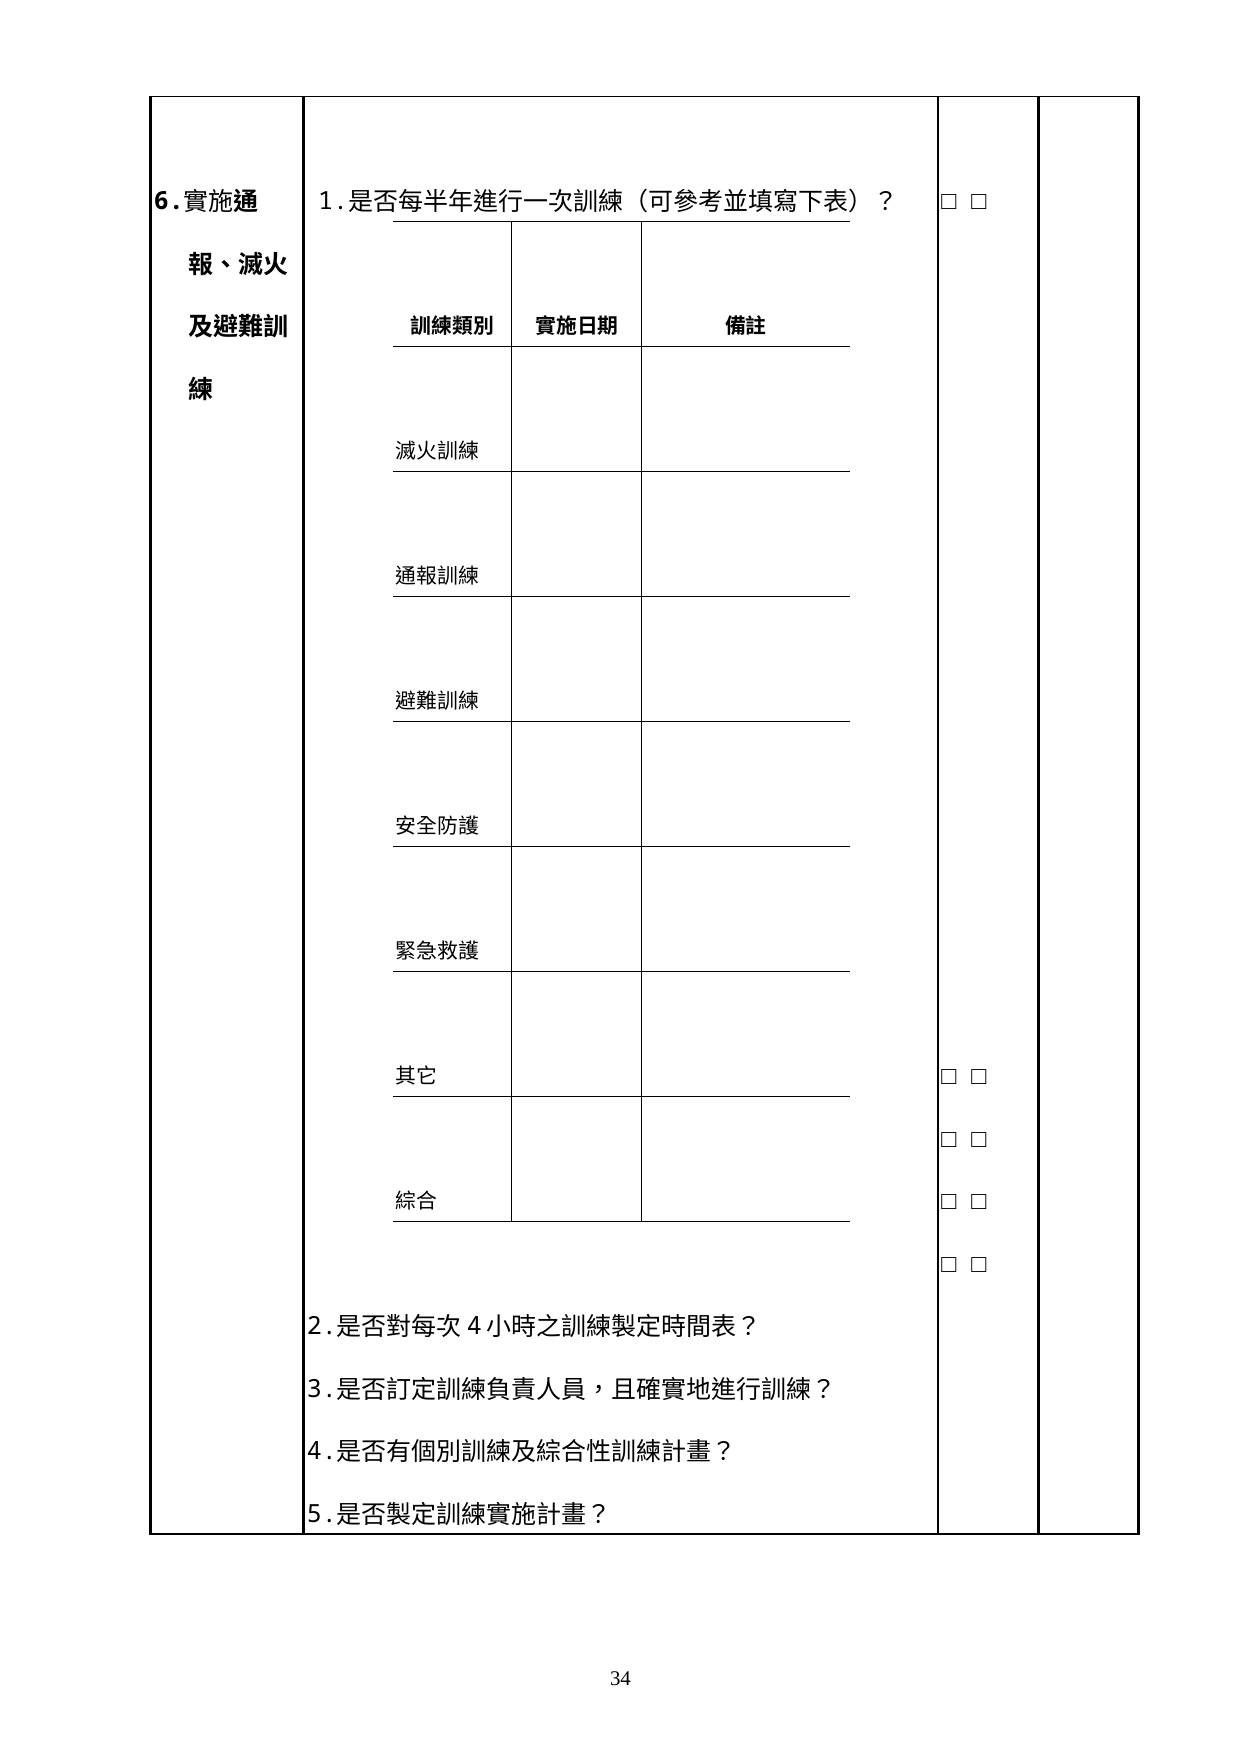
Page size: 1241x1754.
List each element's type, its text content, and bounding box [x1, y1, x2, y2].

table_cell 滅火訓練 [393, 347, 511, 471]
table_cell [512, 847, 641, 971]
table_cell [512, 347, 641, 471]
table_cell [642, 597, 849, 721]
table_cell 通報訓練 [393, 472, 511, 596]
table_cell [642, 722, 849, 846]
table_cell [642, 972, 849, 1096]
table_cell 安全防護 [393, 722, 511, 846]
table_cell [512, 1097, 641, 1221]
table_cell [642, 847, 849, 971]
table_cell [642, 347, 849, 471]
table_cell 綜合 [393, 1097, 511, 1221]
table_cell 緊急救護 [393, 847, 511, 971]
table_cell 1.是否每半年進行一次訓練（可參考並填寫下表）？ 2.是否對每次4小時之訓練製定時間表？ 3.是否訂定訓練負責人員，且確實地進行訓練？ 4.是否有個別訓練及綜合性訓練計畫？ 5.是否製定訓練實施計畫？ [305, 97, 937, 1533]
table_cell 其它 [393, 972, 511, 1096]
table_cell 避難訓練 [393, 597, 511, 721]
table_header 訓練類別 [393, 222, 511, 346]
table_cell [642, 472, 849, 596]
table_cell [512, 972, 641, 1096]
table_header 備註 [642, 222, 849, 346]
table_cell [512, 597, 641, 721]
table_cell □ □ □ □ □ □ □ □ □ □ [939, 97, 1037, 1533]
table_cell [642, 1097, 849, 1221]
table_cell [1040, 97, 1137, 1533]
table_cell [512, 472, 641, 596]
table_cell [512, 722, 641, 846]
table_header 實施日期 [512, 222, 641, 346]
table_cell 6.實施通報、滅火及避難訓練 [152, 97, 302, 1533]
